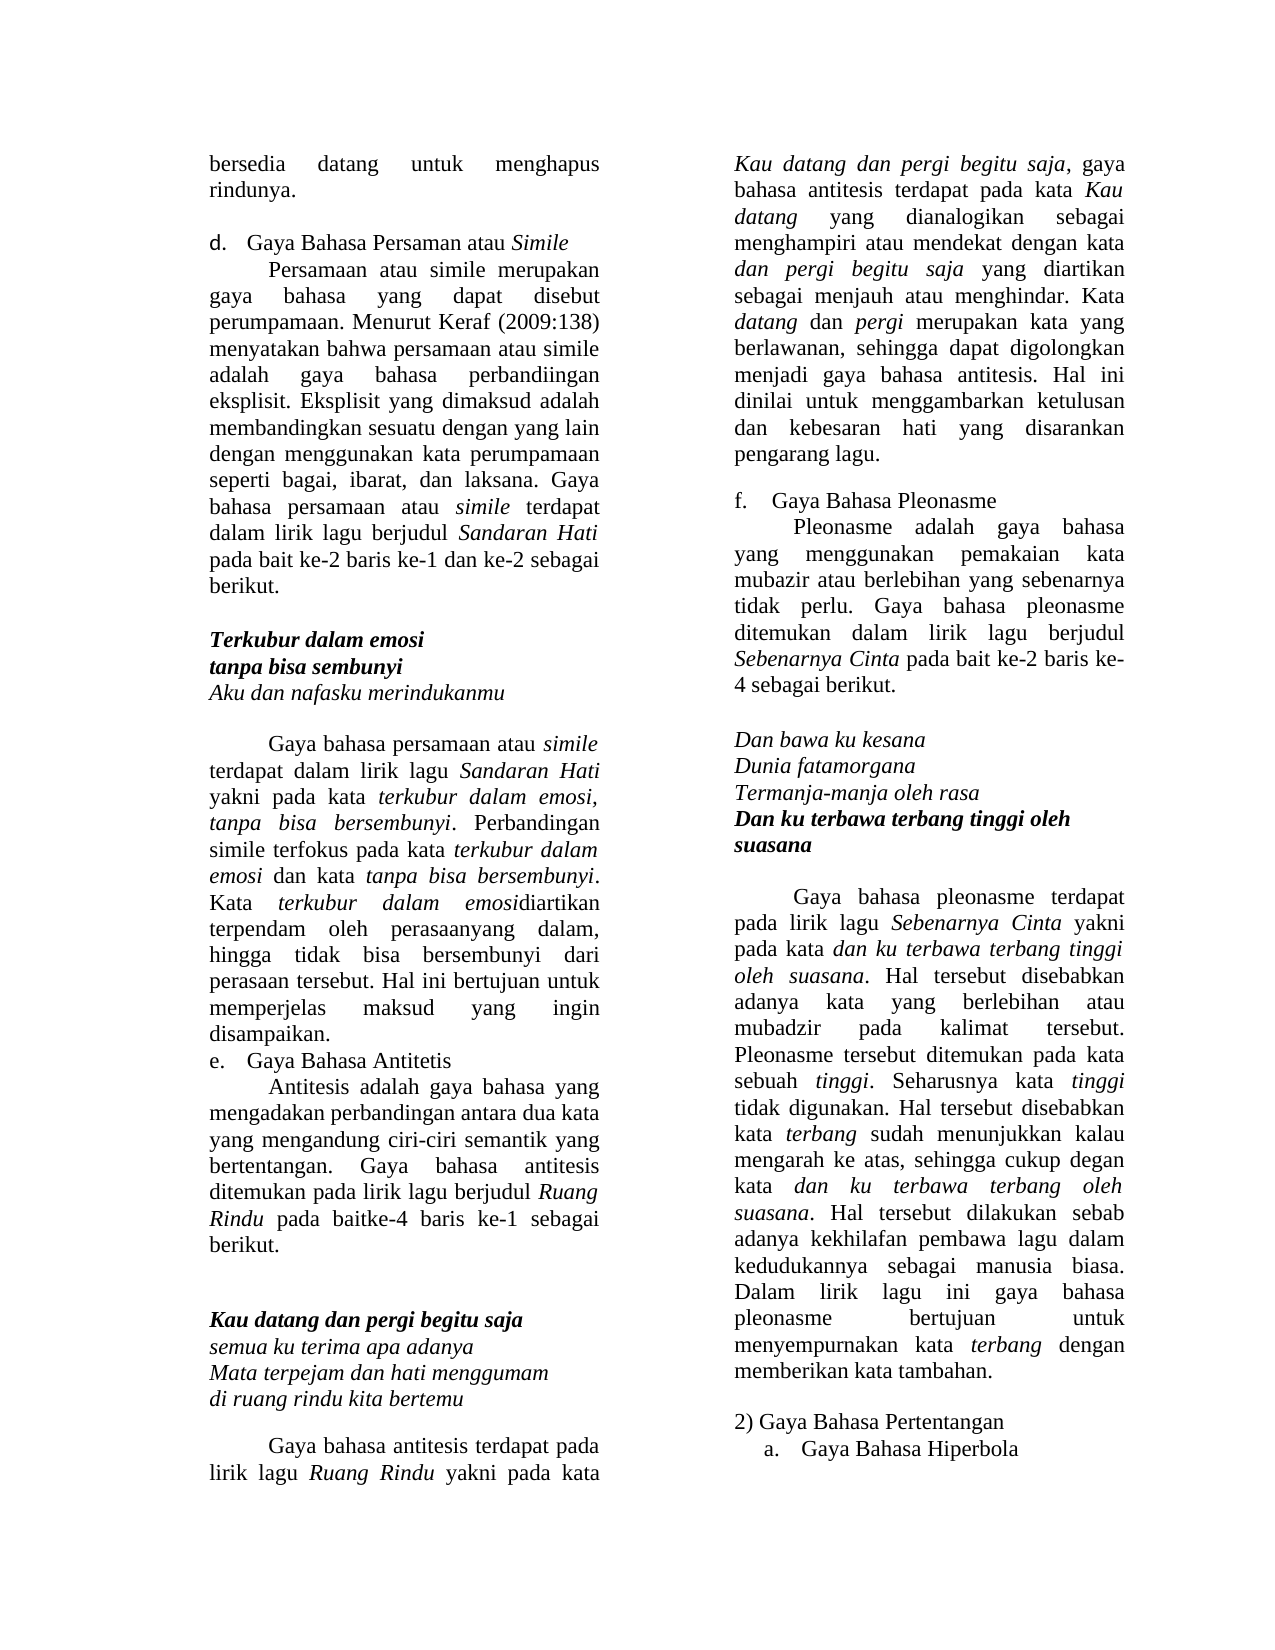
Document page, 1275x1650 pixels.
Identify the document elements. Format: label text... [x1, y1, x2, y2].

text Gaya bahasa pleonasme terdapat pada lirik lagu Sebenarnya Cinta yakni pada kata dan ku terbawa terbang tinggi oleh suasana. Hal tersebut disebabkan adanya kata yang berlebihan atau mubadzir pada kalimat tersebut. Pleonasme tersebut ditemukan pada kata sebuah tinggi. Seharusnya kata tinggi tidak digunakan. Hal tersebut disebabkan kata terbang sudah menunjukkan kalau mengarah ke atas, sehingga cukup degan kata dan ku terbawa terbang oleh suasana. Hal tersebut dilakukan sebab adanya kekhilafan pembawa lagu dalam kedudukannya sebagai manusia biasa. Dalam lirik lagu ini gaya bahasa pleonasme bertujuan untuk menyempurnakan kata terbang dengan memberikan kata tambahan. [734, 883, 1125, 1383]
text Gaya bahasa persamaan atau simile terdapat dalam lirik lagu Sandaran Hati yakni pada kata terkubur dalam emosi, tanpa bisa bersembunyi. Perbandingan simile terfokus pada kata terkubur dalam emosi dan kata tanpa bisa bersembunyi. Kata terkubur dalam emosidiartikan terpendam oleh perasaanyang dalam, hingga tidak bisa bersembunyi dari perasaan tersebut. Hal ini bertujuan untuk memperjelas maksud yang ingin disampaikan. [209, 730, 600, 1047]
text 2) Gaya Bahasa Pertentangan [734, 1408, 1125, 1435]
text Kau datang dan pergi begitu saja semua ku terima apa adanya Mata terpejam dan hati menggumam di ruang rindu kita bertemu [209, 1306, 600, 1412]
text Pleonasme adalah gaya bahasa yang menggunakan pemakaian kata mubazir atau berlebihan yang sebenarnya tidak perlu. Gaya bahasa pleonasme ditemukan dalam lirik lagu berjudul Sebenarnya Cinta pada bait ke-2 baris ke-4 sebagai berikut. [734, 513, 1125, 698]
list Gaya Bahasa Persaman atau Simile [209, 228, 600, 256]
text Dan bawa ku kesana Dunia fatamorgana Termanja-manja oleh rasa Dan ku terbawa terbang tinggi oleh suasana [734, 726, 1125, 858]
list Gaya Bahasa Antitetis [209, 1047, 600, 1073]
text bersedia datang untuk menghapus rindunya. [209, 150, 600, 203]
text Gaya bahasa antitesis terdapat pada lirik lagu Ruang Rindu yakni pada kata [209, 1433, 600, 1485]
text Persamaan atau simile merupakan gaya bahasa yang dapat disebut perumpamaan. Menurut Keraf (2009:138) menyatakan bahwa persamaan atau simile adalah gaya bahasa perbandiingan eksplisit. Eksplisit yang dimaksud adalah membandingkan sesuatu dengan yang lain dengan menggunakan kata perumpamaan seperti bagai, ibarat, dan laksana. Gaya bahasa persamaan atau simile terdapat dalam lirik lagu berjudul Sandaran Hati pada bait ke-2 baris ke-1 dan ke-2 sebagai berikut. [209, 256, 600, 598]
text Kau datang dan pergi begitu saja, gaya bahasa antitesis terdapat pada kata Kau datang yang dianalogikan sebagai menghampiri atau mendekat dengan kata dan pergi begitu saja yang diartikan sebagai menjauh atau menghindar. Kata datang dan pergi merupakan kata yang berlawanan, sehingga dapat digolongkan menjadi gaya bahasa antitesis. Hal ini dinilai untuk menggambarkan ketulusan dan kebesaran hati yang disarankan pengarang lagu. [734, 150, 1125, 466]
text Antitesis adalah gaya bahasa yang mengadakan perbandingan antara dua kata yang mengandung ciri-ciri semantik yang bertentangan. Gaya bahasa antitesis ditemukan pada lirik lagu berjudul Ruang Rindu pada baitke-4 baris ke-1 sebagai berikut. [209, 1073, 600, 1257]
text Terkubur dalam emosi tanpa bisa sembunyi Aku dan nafasku merindukanmu [209, 626, 600, 705]
list Gaya Bahasa Pleonasme [734, 487, 1125, 513]
list Gaya Bahasa Hiperbola [764, 1435, 1125, 1461]
